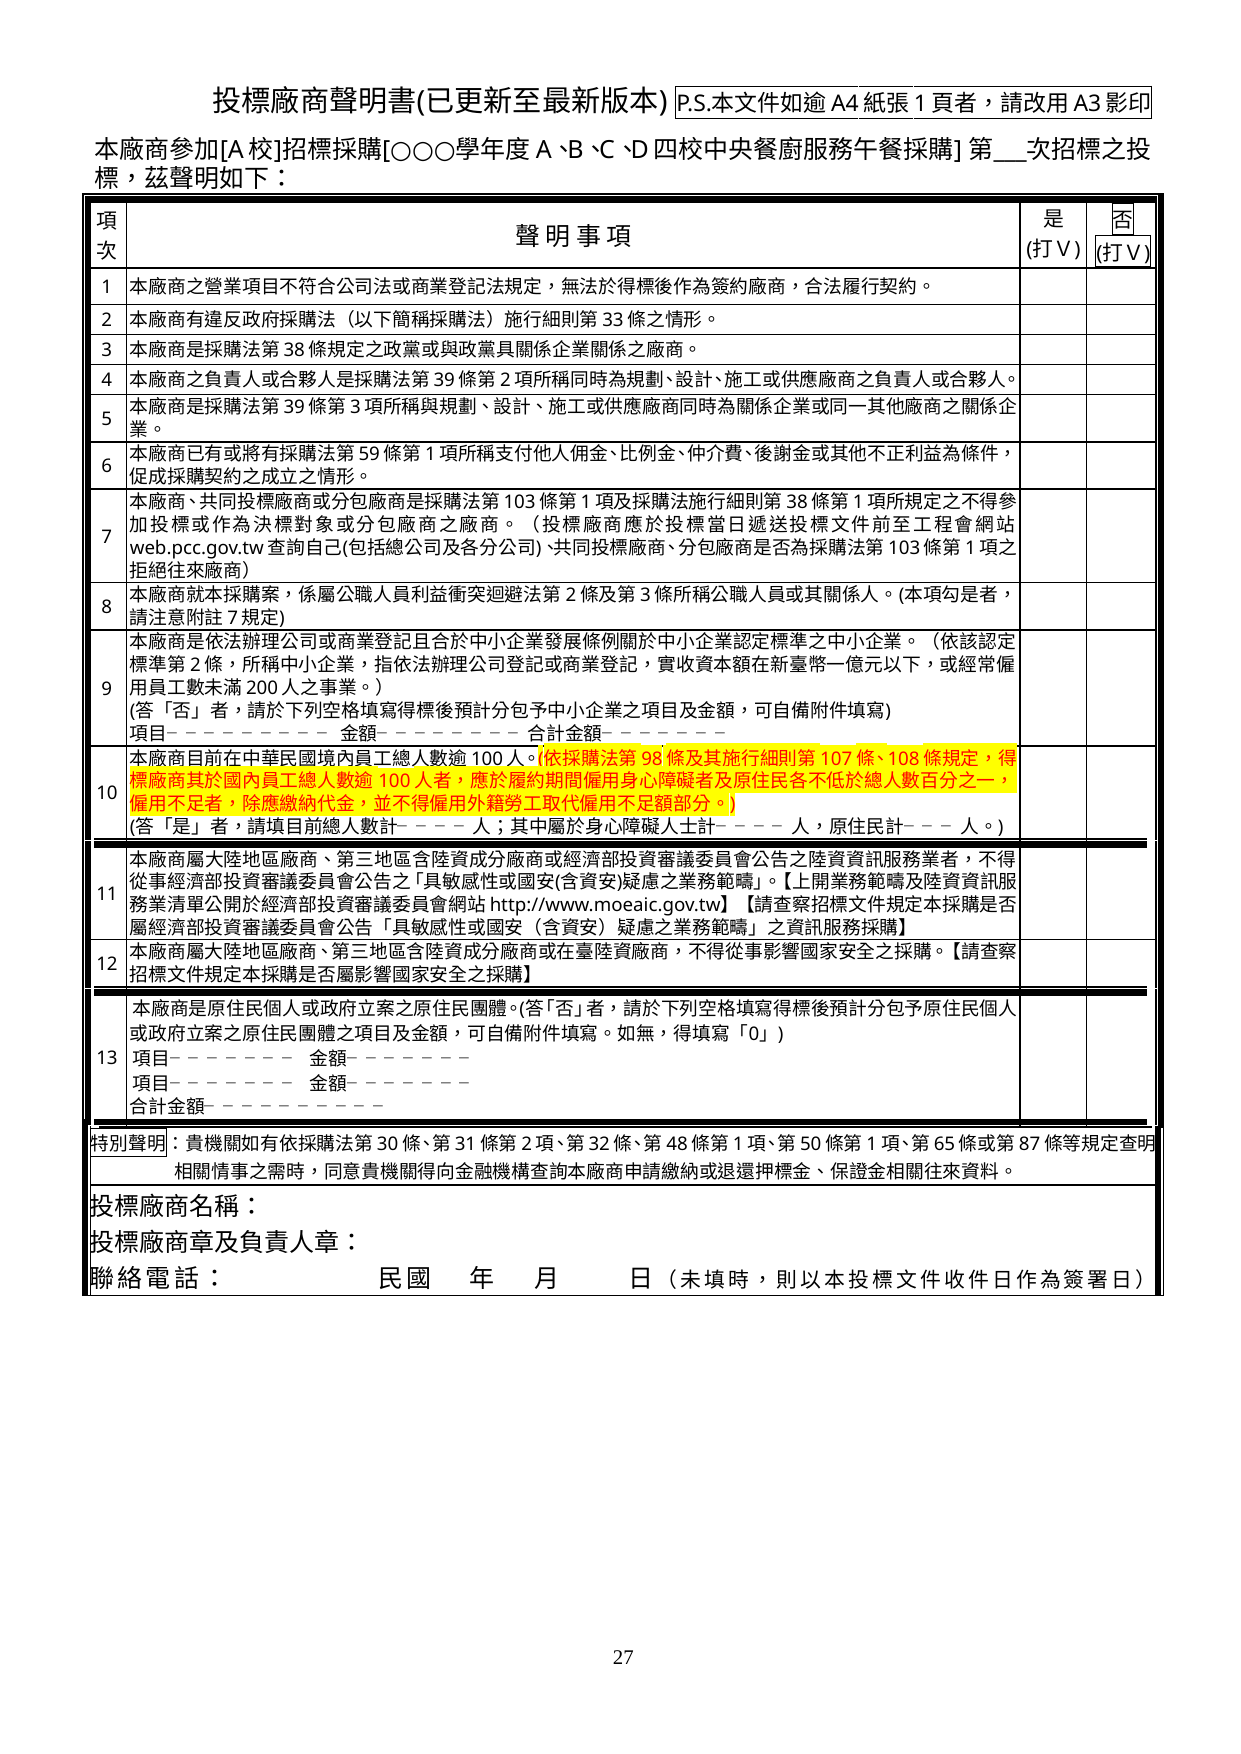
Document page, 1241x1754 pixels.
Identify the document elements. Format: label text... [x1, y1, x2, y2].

table_cell 本廠商屬大陸地區廠商、第三地區含陸資成分廠商或在臺陸資廠商，不得從事影響國家安全之採購。【請查察招標文件規定本採購是否屬影響國家安全之採購】 [127, 940, 1019, 986]
table_cell 特別聲明：貴機關如有依採購法第30條、第31條第2項、第32條、第48條第1項、第50條第1項、第65條或第87條等規定查明相關情事之需時，同意貴機關得向金融機構查詢本廠商申請繳納或退還押標金、保證金相關往來資料。 [88, 1119, 126, 1184]
table_cell [1021, 848, 1086, 939]
table_cell [1021, 443, 1086, 488]
table_cell [1087, 747, 1155, 838]
table_cell 本廠商是原住民個人或政府立案之原住民團體。(答「否」者，請於下列空格填寫得標後預計分包予原住民個人或政府立案之原住民團體之項目及金額，可自備附件填寫。如無，得填寫「0」) 項目╴╴╴╴╴╴╴ 金額╴╴╴╴╴╴╴ 項目╴╴╴╴╴╴╴ 金額╴╴╴╴╴╴╴ 合計金額╴╴╴╴╴╴╴╴╴╴ [127, 996, 1019, 1118]
table_cell 本廠商之營業項目不符合公司法或商業登記法規定，無法於得標後作為簽約廠商，合法履行契約。 [127, 269, 1019, 304]
table_cell [1021, 583, 1086, 629]
table_cell 2 [91, 305, 126, 334]
table_cell 投標廠商名稱： 投標廠商章及負責人章： 聯絡電話： 民國 年 月 日（未填時，則以本投標文件收件日作為簽署日） [91, 1186, 1155, 1295]
table_header 否 (打Ｖ) [1134, 203, 1155, 267]
table_cell 6 [91, 443, 126, 488]
table_cell 1 [91, 269, 126, 304]
table_cell [1021, 395, 1086, 441]
table_cell [1021, 490, 1086, 582]
table_cell [1087, 631, 1155, 745]
table_header 否 (打Ｖ) [1113, 204, 1133, 234]
table_header 否 (打Ｖ) [1096, 236, 1150, 266]
table_cell 本廠商已有或將有採購法第59條第1項所稱支付他人佣金、比例金、仲介費、後謝金或其他不正利益為條件，促成採購契約之成立之情形。 [127, 443, 1019, 488]
table_cell [1021, 305, 1086, 334]
subtitle 投標廠商聲明書(已更新至最新版本) P.S.本文件如逾A4紙張1頁者，請改用A3影印 [211, 83, 1179, 118]
table_cell 4 [91, 365, 126, 393]
table_cell [1087, 583, 1155, 629]
table_cell 本廠商目前在中華民國境內員工總人數逾100人。(依採購法第98條及其施行細則第107條、108條規定，得標廠商其於國內員工總人數逾100人者，應於履約期間僱用身心障礙者及原住民各不低於總人數百分之一，僱用不足者，除應繳納代金，並不得僱用外籍勞工取代僱用不足額部分。) (答「是」者，請填目前總人數計╴╴╴╴人；其中屬於身心障礙人士計╴╴╴╴人，原住民計╴╴╴人。) [127, 747, 1019, 838]
table_cell [1087, 490, 1155, 582]
table_cell [1021, 365, 1086, 393]
table_cell 7 [91, 490, 126, 582]
table_cell 10 [91, 747, 126, 838]
table_cell [1087, 986, 1158, 1118]
table_cell [1087, 940, 1155, 986]
table_header 項 次 [91, 203, 126, 267]
table_cell [1021, 269, 1086, 304]
table_cell [1021, 996, 1086, 1118]
table_cell [1021, 747, 1086, 838]
table_cell [1021, 940, 1086, 986]
table_cell 9 [91, 631, 126, 745]
table_cell 本廠商是採購法第39條第3項所稱與規劃、設計、施工或供應廠商同時為關係企業或同一其他廠商之關係企業。 [127, 395, 1019, 441]
table_cell 3 [91, 335, 126, 363]
table_cell [1087, 443, 1155, 488]
table_cell 8 [91, 583, 126, 629]
table_cell 12 [91, 940, 126, 986]
table_cell [1087, 395, 1155, 441]
table_cell [1087, 335, 1155, 363]
table_header 是 (打Ｖ) [1021, 203, 1086, 267]
table_cell 本廠商、共同投標廠商或分包廠商是採購法第103條第1項及採購法施行細則第38條第1項所規定之不得參加投標或作為決標對象或分包廠商之廠商。（投標廠商應於投標當日遞送投標文件前至工程會網站web.pcc.gov.tw查詢自己(包括總公司及各分公司)、共同投標廠商、分包廠商是否為採購法第103條第1項之拒絕往來廠商） [127, 490, 1019, 582]
table_header 聲 明 事 項 [127, 203, 1019, 267]
table_cell 本廠商屬大陸地區廠商、第三地區含陸資成分廠商或經濟部投資審議委員會公告之陸資資訊服務業者，不得從事經濟部投資審議委員會公告之「具敏感性或國安(含資安)疑慮之業務範疇」。【上開業務範疇及陸資資訊服務業清單公開於經濟部投資審議委員會網站http://www.moeaic.gov.tw】【請查察招標文件規定本採購是否屬經濟部投資審議委員會公告「具敏感性或國安（含資安）疑慮之業務範疇」之資訊服務採購】 [127, 848, 1019, 939]
table_cell 本廠商是依法辦理公司或商業登記且合於中小企業發展條例關於中小企業認定標準之中小企業。（依該認定標準第2條，所稱中小企業，指依法辦理公司登記或商業登記，實收資本額在新臺幣一億元以下，或經常僱用員工數未滿200人之事業。） (答「否」者，請於下列空格填寫得標後預計分包予中小企業之項目及金額，可自備附件填寫) 項目╴╴╴╴╴╴╴╴╴ 金額╴╴╴╴╴╴╴╴合計金額╴╴╴╴╴╴╴ [127, 631, 1019, 745]
table_cell [1087, 269, 1155, 304]
table_cell 本廠商就本採購案，係屬公職人員利益衝突迴避法第2條及第3條所稱公職人員或其關係人。(本項勾是者，請注意附註7規定) [127, 583, 1019, 629]
table_cell 本廠商之負責人或合夥人是採購法第39條第2項所稱同時為規劃、設計、施工或供應廠商之負責人或合夥人。 [127, 365, 1019, 393]
table_cell [1087, 365, 1155, 393]
table_cell 5 [91, 395, 126, 441]
table_cell [1087, 838, 1158, 939]
table_cell 本廠商有違反政府採購法（以下簡稱採購法）施行細則第33條之情形。 [127, 305, 1019, 334]
table_cell 13 [87, 986, 126, 1118]
table_cell 11 [87, 838, 126, 939]
table_cell 特別聲明：貴機關如有依採購法第30條、第31條第2項、第32條、第48條第1項、第50條第1項、第65條或第87條等規定查明相關情事之需時，同意貴機關得向金融機構查詢本廠商申請繳納或退還押標金、保證金相關往來資料。 [91, 1119, 1158, 1184]
table_cell 本廠商是採購法第38條規定之政黨或與政黨具關係企業關係之廠商。 [127, 335, 1019, 363]
table_header 否 (打Ｖ) [1087, 203, 1112, 267]
table_cell [1087, 305, 1155, 334]
table_cell [1021, 335, 1086, 363]
text 本廠商參加[A校]招標採購[○○○學年度A、B、C、D四校中央餐廚服務午餐採購] 第___次招標之投標，茲聲明如下： [94, 135, 1152, 193]
table_cell [1021, 631, 1086, 745]
